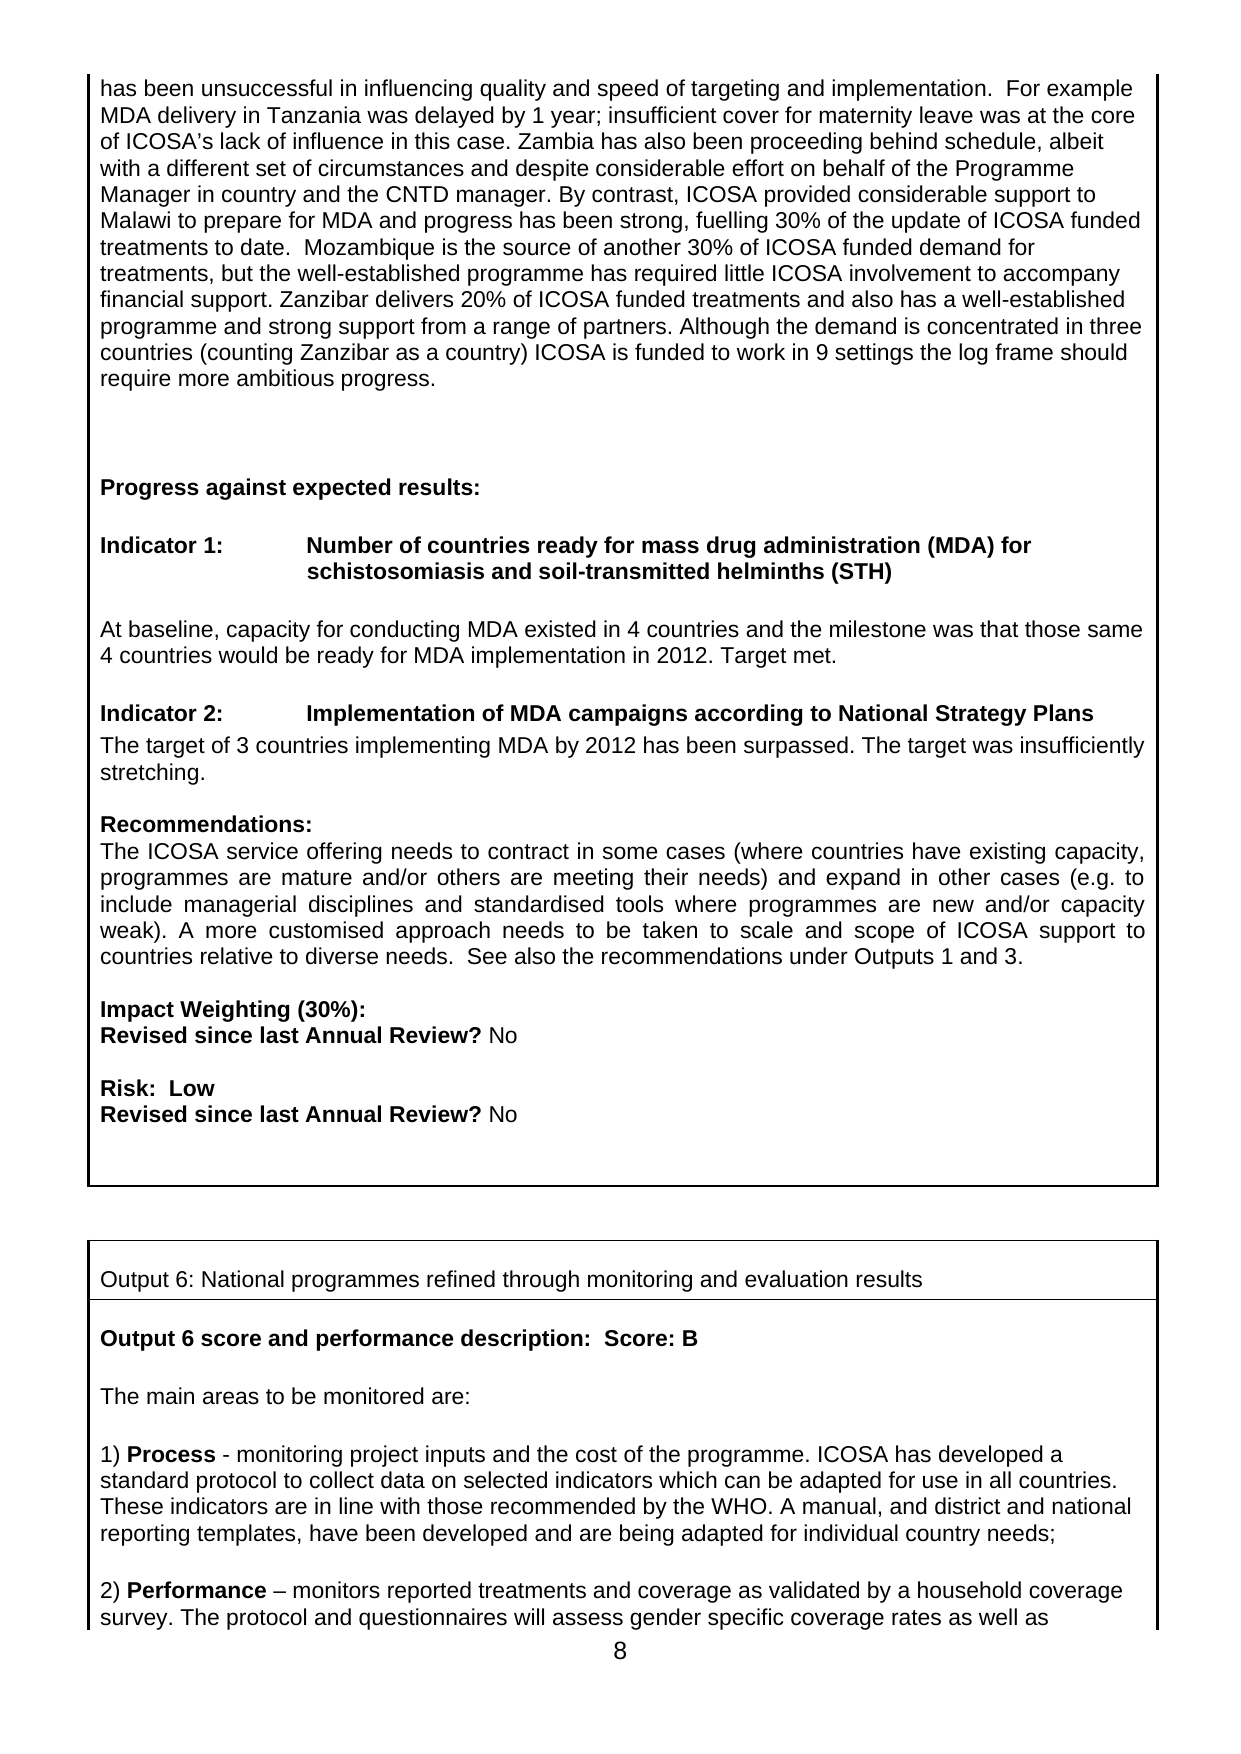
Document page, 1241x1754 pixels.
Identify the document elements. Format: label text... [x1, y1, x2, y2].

table_cell has been unsuccessful in influencing quality and speed of targeting and implementation. For example MDA delivery in Tanzania was delayed by 1 year; insufficient cover for maternity leave was at the core of ICOSA’s lack of influence in this case. Zambia has also been proceeding behind schedule, albeit with a different set of circumstances and despite considerable effort on behalf of the Programme Manager in country and the CNTD manager. By contrast, ICOSA provided considerable support to Malawi to prepare for MDA and progress has been strong, fuelling 30% of the update of ICOSA funded treatments to date. Mozambique is the source of another 30% of ICOSA funded demand for treatments, but the well-established programme has required little ICOSA involvement to accompany financial support. Zanzibar delivers 20% of ICOSA funded treatments and also has a well-established programme and strong support from a range of partners. Although the demand is concentrated in three countries (counting Zanzibar as a country) ICOSA is funded to work in 9 settings the log frame should require more ambitious progress. [90, 74, 1156, 449]
table_cell [90, 1128, 1156, 1185]
table_cell Progress against expected results: Indicator 1: Number of countries ready for mass drug administration (MDA) for schistosomiasis and soil-transmitted helminths (STH) At baseline, capacity for conducting MDA existed in 4 countries and the milestone was that those same 4 countries would be ready for MDA implementation in 2012. Target met. Indicator 2: Implementation of MDA campaigns according to National Strategy Plans The target of 3 countries implementing MDA by 2012 has been surpassed. The target was insufficiently stretching. Recommendations: The ICOSA service offering needs to contract in some cases (where countries have existing capacity, programmes are mature and/or others are meeting their needs) and expand in other cases (e.g. to include managerial disciplines and standardised tools where programmes are new and/or capacity weak). A more customised approach needs to be taken to scale and scope of ICOSA support to countries relative to diverse needs. See also the recommendations under Outputs 1 and 3. Impact Weighting (30%): Revised since last Annual Review? No Risk: Low Revised since last Annual Review? No [90, 449, 1156, 1128]
table_header Output 6: National programmes refined through monitoring and evaluation results [90, 1241, 1156, 1299]
table_cell Output 6 score and performance description: Score: B The main areas to be monitored are: 1) Process - monitoring project inputs and the cost of the programme. ICOSA has developed a standard protocol to collect data on selected indicators which can be adapted for use in all countries. These indicators are in line with those recommended by the WHO. A manual, and district and national reporting templates, have been developed and are being adapted for individual country needs; 2) Performance – monitors reported treatments and coverage as validated by a household coverage survey. The protocol and questionnaires will assess gender specific coverage rates as well as [90, 1300, 1156, 1630]
